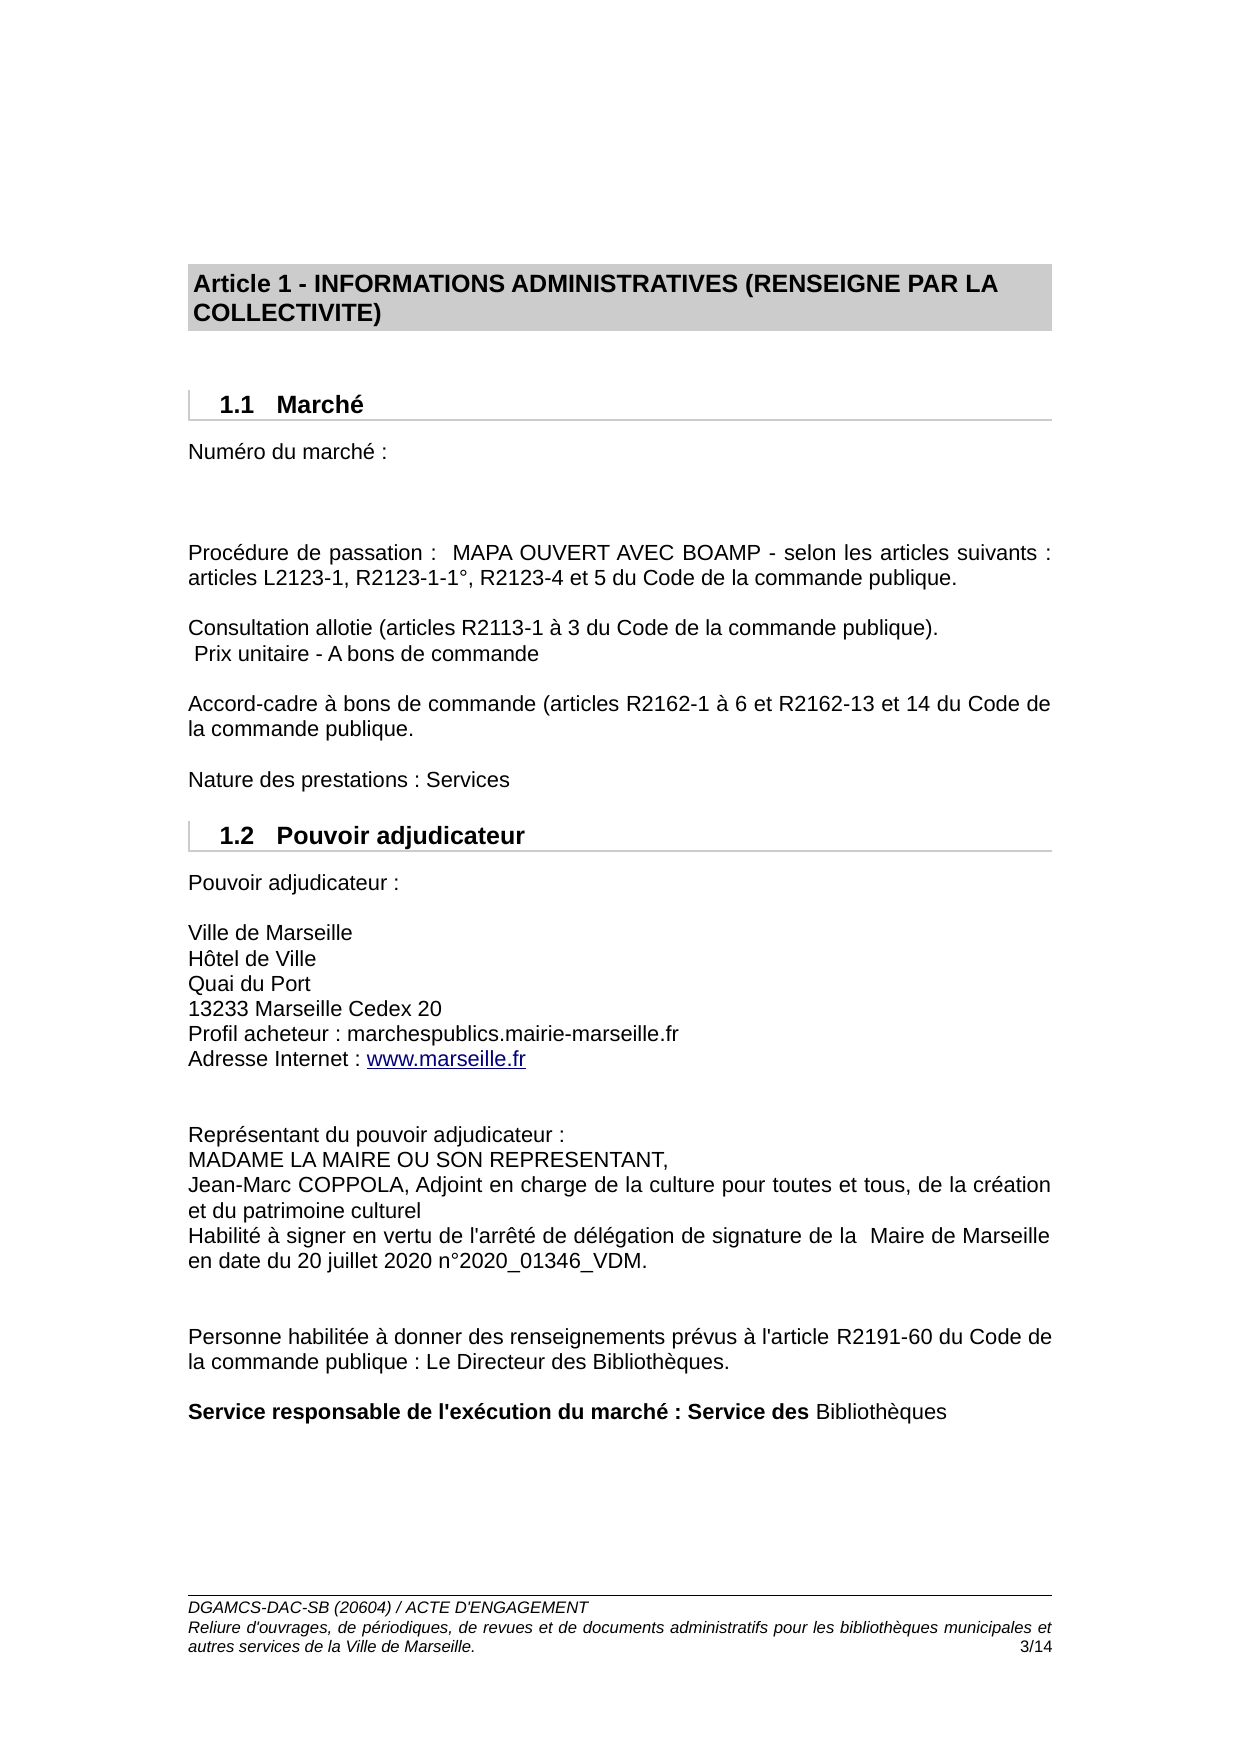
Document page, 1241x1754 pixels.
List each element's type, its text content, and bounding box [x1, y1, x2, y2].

text Hôtel de Ville [188, 945, 1052, 971]
text Accord-cadre à bons de commande (articles R2162-1 à 6 et R2162-13 et 14 du Code de la commande publique. [188, 691, 1052, 741]
text Nature des prestations : Services [188, 767, 1052, 792]
text Habilité à signer en vertu de l'arrêté de délégation de signature de la Maire de Marseille en date du 20 juillet 2020 n°2020_01346_VDM. [188, 1223, 1052, 1273]
text Consultation allotie (articles R2113-1 à 3 du Code de la commande publique). [188, 615, 1052, 641]
text MADAME LA MAIRE OU SON REPRESENTANT, [188, 1147, 1052, 1172]
text Ville de Marseille [188, 920, 1052, 945]
subtitle INFORMATIONS ADMINISTRATIVES (RENSEIGNE PAR LA COLLECTIVITE) [190, 266, 1050, 329]
subtitle Marché [190, 390, 1052, 419]
text Adresse Internet : www.marseille.fr [188, 1046, 1052, 1071]
text Personne habilitée à donner des renseignements prévus à l'article R2191-60 du Code de la commande publique : Le Directeur des Bibliothèques. [188, 1323, 1052, 1374]
text Représentant du pouvoir adjudicateur : [188, 1122, 1052, 1147]
text Profil acheteur : marchespublics.mairie-marseille.fr [188, 1021, 1052, 1046]
text Quai du Port [188, 971, 1052, 996]
text Service responsable de l'exécution du marché : Service des Bibliothèques [188, 1399, 1052, 1424]
text Prix unitaire - A bons de commande [188, 641, 1052, 666]
subtitle Pouvoir adjudicateur [190, 821, 1052, 850]
text Numéro du marché : [188, 439, 1052, 464]
text Procédure de passation : MAPA OUVERT AVEC BOAMP - selon les articles suivants : articles L2123-1, R2123-1-1°, R2123-4 et 5 du Code de la commande publique. [188, 540, 1052, 590]
text 13233 Marseille Cedex 20 [188, 996, 1052, 1021]
text Jean-Marc COPPOLA, Adjoint en charge de la culture pour toutes et tous, de la création et du patrimoine culturel [188, 1172, 1052, 1223]
text Pouvoir adjudicateur : [188, 870, 1052, 895]
